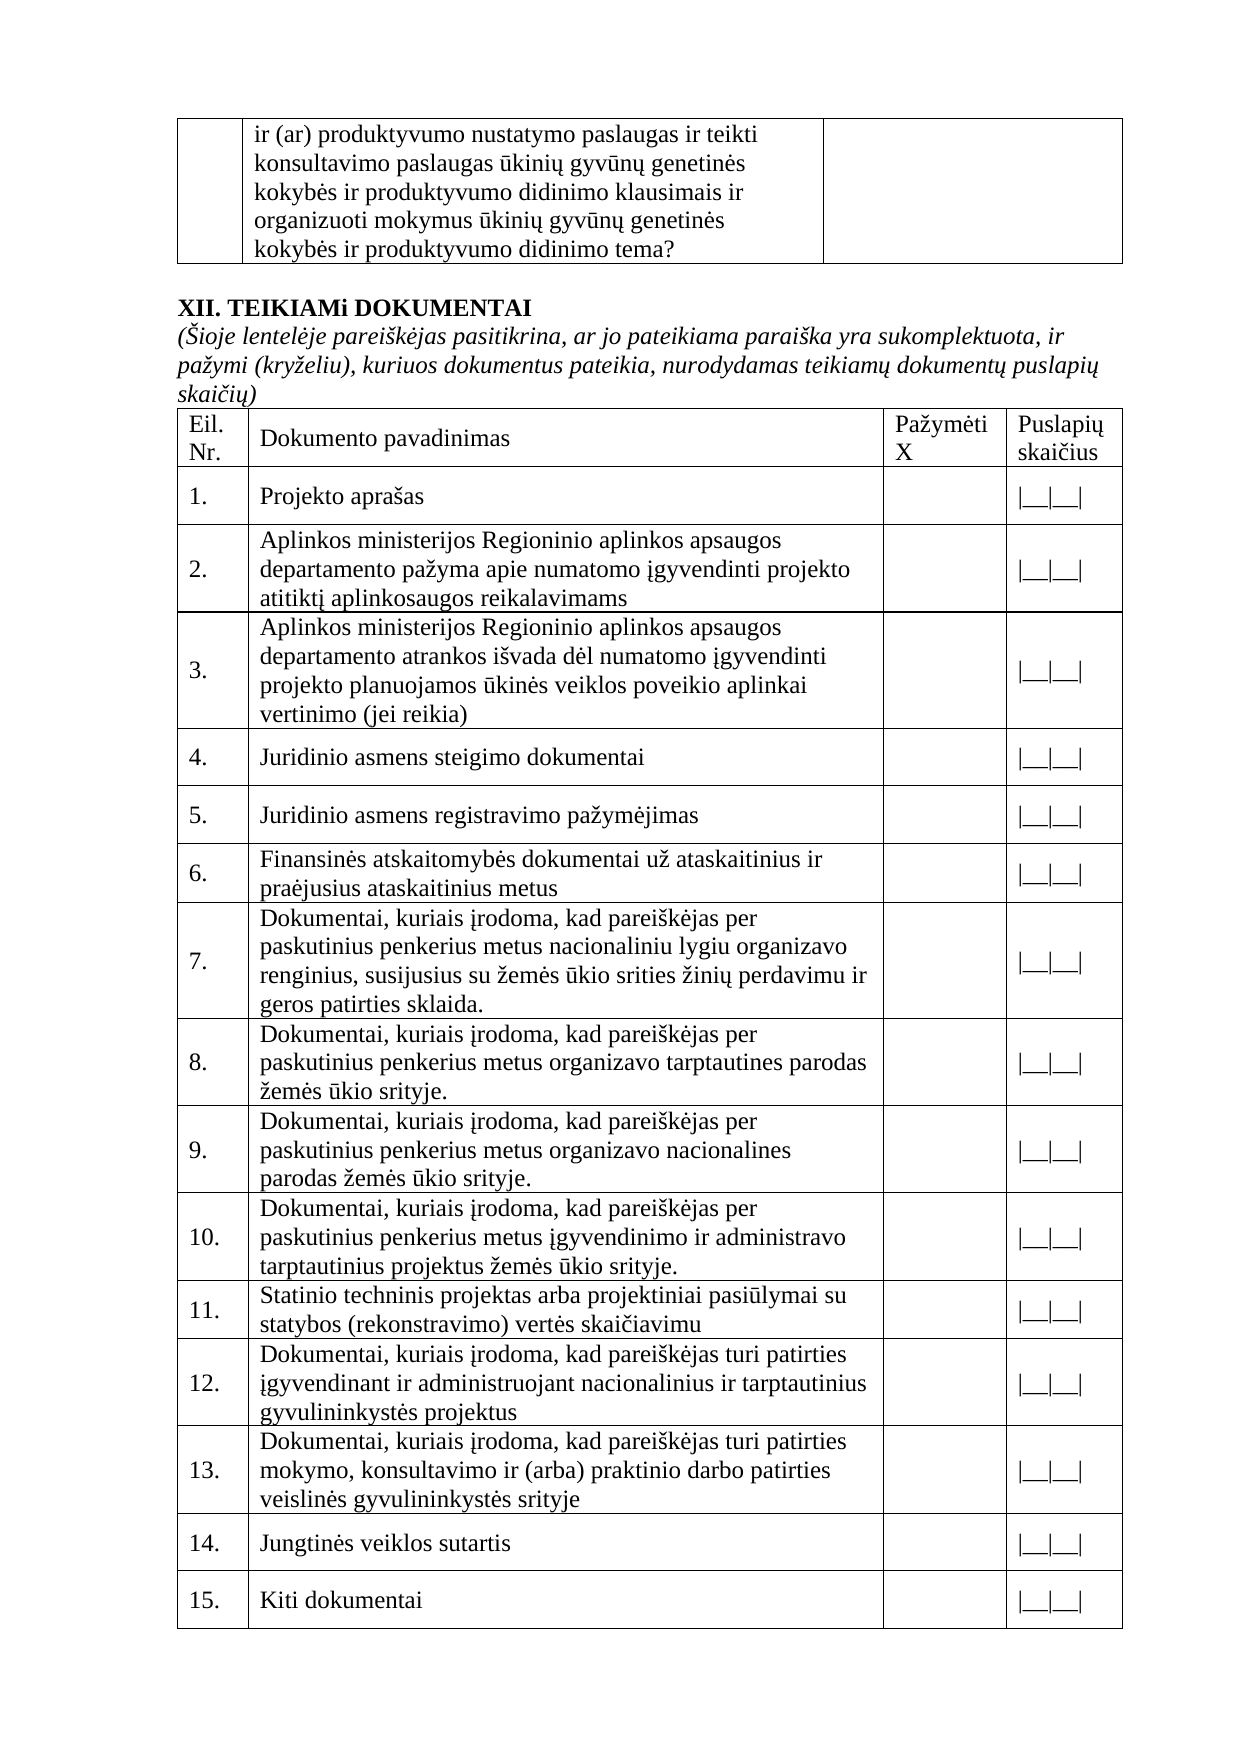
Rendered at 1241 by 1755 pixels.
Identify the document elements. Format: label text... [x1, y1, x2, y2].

table_cell |__|__| [1007, 525, 1122, 611]
table_header Dokumento pavadinimas [249, 409, 883, 466]
table_cell |__|__| [1007, 786, 1122, 843]
table_cell |__|__| [1007, 613, 1122, 727]
table_cell |__|__| [1007, 1281, 1122, 1338]
table_cell |__|__| [1007, 903, 1122, 1018]
table_cell [884, 786, 1006, 843]
table_cell Statinio techninis projektas arba projektiniai pasiūlymai su statybos (rekonstravimo) vertės skaičiavimu [249, 1281, 883, 1338]
table_header Eil. Nr. [178, 409, 248, 466]
table_cell Juridinio asmens steigimo dokumentai [249, 729, 883, 785]
table_cell [884, 1514, 1006, 1570]
table_header Puslapių skaičius [1007, 409, 1122, 466]
table_cell Kiti dokumentai [249, 1571, 883, 1628]
table_cell [884, 525, 1006, 611]
table_cell 9. [178, 1106, 248, 1192]
table_cell 10. [178, 1193, 248, 1279]
table_cell 3. [178, 613, 248, 727]
table_cell Jungtinės veiklos sutartis [249, 1514, 883, 1570]
table_cell [884, 467, 1006, 524]
table_cell 1. [178, 467, 248, 524]
table_cell 8. [178, 1019, 248, 1105]
table_cell [884, 1339, 1006, 1425]
table_cell Projekto aprašas [249, 467, 883, 524]
table_cell [884, 1571, 1006, 1628]
table_cell [884, 729, 1006, 785]
text (Šioje lentelėje pareiškėjas pasitikrina, ar jo pateikiama paraiška yra sukomplektuota, ir pažymi (kryželiu), kuriuos dokumentus pateikia, nurodydamas teikiamų dokumentų puslapių skaičių) [177, 321, 1122, 408]
table_cell [884, 613, 1006, 727]
table_cell [178, 119, 242, 263]
table_cell [884, 1281, 1006, 1338]
table_cell Juridinio asmens registravimo pažymėjimas [249, 786, 883, 843]
table_cell 4. [178, 729, 248, 785]
table_cell Aplinkos ministerijos Regioninio aplinkos apsaugos departamento atrankos išvada dėl numatomo įgyvendinti projekto planuojamos ūkinės veiklos poveikio aplinkai vertinimo (jei reikia) [249, 613, 883, 727]
table_cell 13. [178, 1426, 248, 1513]
table_cell 7. [178, 903, 248, 1018]
table_cell 11. [178, 1281, 248, 1338]
table_cell [824, 119, 1122, 263]
table_cell |__|__| [1007, 1193, 1122, 1279]
table_cell Finansinės atskaitomybės dokumentai už ataskaitinius ir praėjusius ataskaitinius metus [249, 844, 883, 902]
table_cell ir (ar) produktyvumo nustatymo paslaugas ir teikti konsultavimo paslaugas ūkinių gyvūnų genetinės kokybės ir produktyvumo didinimo klausimais ir organizuoti mokymus ūkinių gyvūnų genetinės kokybės ir produktyvumo didinimo tema? [243, 119, 823, 263]
table_cell |__|__| [1007, 1514, 1122, 1570]
table_cell [884, 1106, 1006, 1192]
table_cell Aplinkos ministerijos Regioninio aplinkos apsaugos departamento pažyma apie numatomo įgyvendinti projekto atitiktį aplinkosaugos reikalavimams [249, 525, 883, 611]
table_cell Dokumentai, kuriais įrodoma, kad pareiškėjas per paskutinius penkerius metus įgyvendinimo ir administravo tarptautinius projektus žemės ūkio srityje. [249, 1193, 883, 1279]
table_cell |__|__| [1007, 1339, 1122, 1425]
table_cell Dokumentai, kuriais įrodoma, kad pareiškėjas per paskutinius penkerius metus nacionaliniu lygiu organizavo renginius, susijusius su žemės ūkio srities žinių perdavimu ir geros patirties sklaida. [249, 903, 883, 1018]
table_cell 12. [178, 1339, 248, 1425]
table_cell 2. [178, 525, 248, 611]
table_cell |__|__| [1007, 1426, 1122, 1513]
table_cell |__|__| [1007, 1571, 1122, 1628]
table_cell Dokumentai, kuriais įrodoma, kad pareiškėjas per paskutinius penkerius metus organizavo tarptautines parodas žemės ūkio srityje. [249, 1019, 883, 1105]
table_cell Dokumentai, kuriais įrodoma, kad pareiškėjas turi patirties įgyvendinant ir administruojant nacionalinius ir tarptautinius gyvulininkystės projektus [249, 1339, 883, 1425]
table_cell |__|__| [1007, 1019, 1122, 1105]
table_cell [884, 844, 1006, 902]
table_cell |__|__| [1007, 729, 1122, 785]
table_cell 6. [178, 844, 248, 902]
table_cell 5. [178, 786, 248, 843]
table_cell [884, 1193, 1006, 1279]
table_cell [884, 903, 1006, 1018]
text XII. TEIKIAMi DOKUMENTAI [177, 293, 1122, 321]
table_header Pažymėti X [884, 409, 1006, 466]
table_cell |__|__| [1007, 844, 1122, 902]
table_cell |__|__| [1007, 467, 1122, 524]
table_cell Dokumentai, kuriais įrodoma, kad pareiškėjas per paskutinius penkerius metus organizavo nacionalines parodas žemės ūkio srityje. [249, 1106, 883, 1192]
table_cell |__|__| [1007, 1106, 1122, 1192]
table_cell [884, 1426, 1006, 1513]
table_cell 15. [178, 1571, 248, 1628]
table_cell [884, 1019, 1006, 1105]
table_cell Dokumentai, kuriais įrodoma, kad pareiškėjas turi patirties mokymo, konsultavimo ir (arba) praktinio darbo patirties veislinės gyvulininkystės srityje [249, 1426, 883, 1513]
table_cell 14. [178, 1514, 248, 1570]
